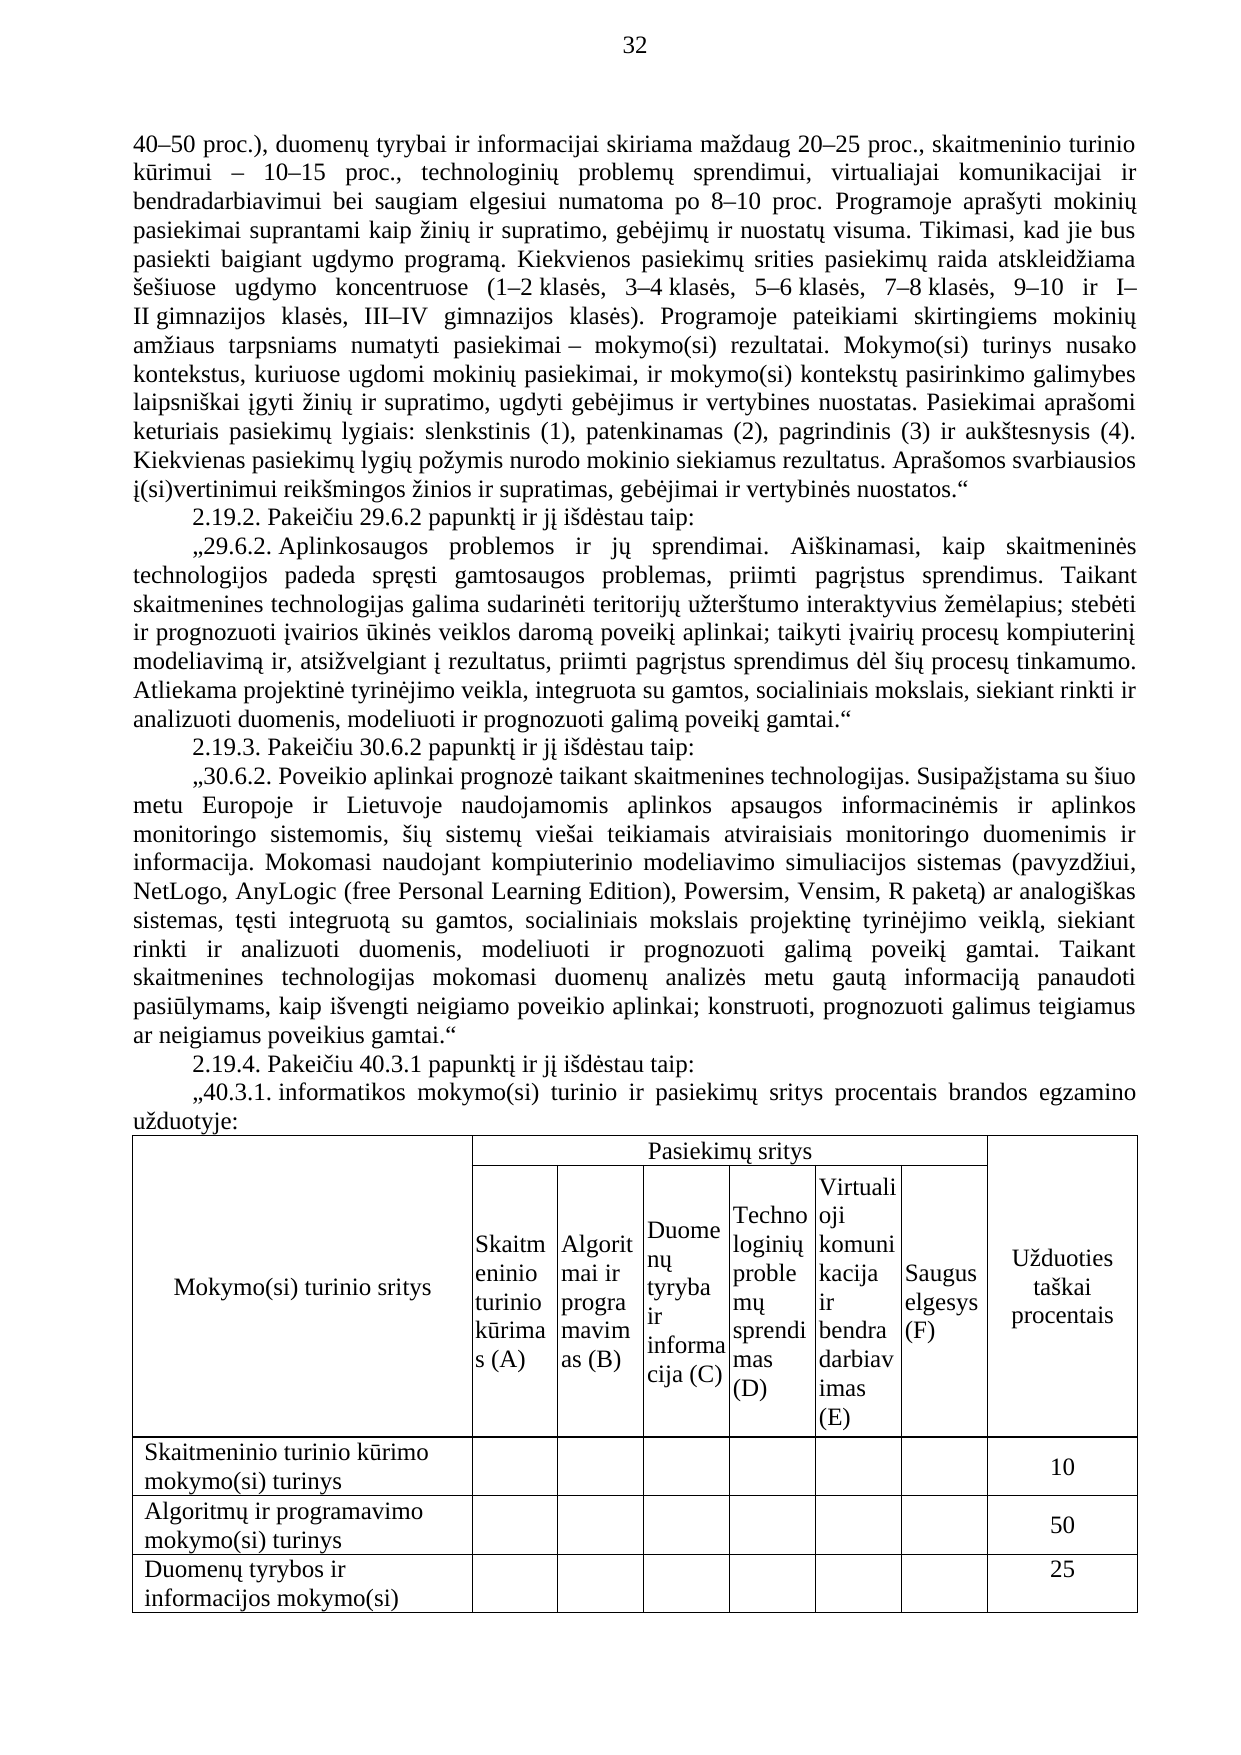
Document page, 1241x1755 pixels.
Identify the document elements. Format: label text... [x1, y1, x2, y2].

text 2.19.3. Pakeičiu 30.6.2 papunktį ir jį išdėstau taip: [133, 732, 1137, 761]
table_cell [902, 1555, 987, 1612]
table_cell [558, 1438, 643, 1495]
table_cell [730, 1438, 815, 1495]
table_cell Duomenų tyryba ir informacija (C) [644, 1166, 729, 1436]
table_cell Virtualioji komunikacija ir bendradarbiavimas (E) [816, 1166, 901, 1436]
table_cell [816, 1438, 901, 1495]
table_header Pasiekimų sritys [473, 1136, 987, 1165]
text 2.19.2. Pakeičiu 29.6.2 papunktį ir jį išdėstau taip: [133, 502, 1137, 531]
table_header Užduoties taškai procentais [988, 1136, 1137, 1436]
table_cell [644, 1438, 729, 1495]
table_cell 25 [988, 1555, 1137, 1612]
table_cell Duomenų tyrybos ir informacijos mokymo(si) [133, 1555, 472, 1612]
table_cell [902, 1438, 987, 1495]
text „29.6.2. Aplinkosaugos problemos ir jų sprendimai. Aiškinamasi, kaip skaitmeninės technologijos padeda spręsti gamtosaugos problemas, priimti pagrįstus sprendimus. Taikant skaitmenines technologijas galima sudarinėti teritorijų užterštumo interaktyvius žemėlapius; stebėti ir prognozuoti įvairios ūkinės veiklos daromą poveikį aplinkai; taikyti įvairių procesų kompiuterinį modeliavimą ir, atsižvelgiant į rezultatus, priimti pagrįstus sprendimus dėl šių procesų tinkamumo. Atliekama projektinė tyrinėjimo veikla, integruota su gamtos, socialiniais mokslais, siekiant rinkti ir analizuoti duomenis, modeliuoti ir prognozuoti galimą poveikį gamtai.“ [133, 531, 1137, 732]
table_cell [473, 1496, 557, 1553]
table_cell Saugus elgesys (F) [902, 1166, 987, 1436]
table_cell [473, 1438, 557, 1495]
table_cell [473, 1555, 557, 1612]
table_cell [816, 1555, 901, 1612]
table_cell [902, 1496, 987, 1553]
table_cell 10 [988, 1438, 1137, 1495]
text „30.6.2. Poveikio aplinkai prognozė taikant skaitmenines technologijas. Susipažįstama su šiuo metu Europoje ir Lietuvoje naudojamomis aplinkos apsaugos informacinėmis ir aplinkos monitoringo sistemomis, šių sistemų viešai teikiamais atviraisiais monitoringo duomenimis ir informacija. Mokomasi naudojant kompiuterinio modeliavimo simuliacijos sistemas (pavyzdžiui, NetLogo, AnyLogic (free Personal Learning Edition), Powersim, Vensim, R paketą) ar analogiškas sistemas, tęsti integruotą su gamtos, socialiniais mokslais projektinę tyrinėjimo veiklą, siekiant rinkti ir analizuoti duomenis, modeliuoti ir prognozuoti galimą poveikį gamtai. Taikant skaitmenines technologijas mokomasi duomenų analizės metu gautą informaciją panaudoti pasiūlymams, kaip išvengti neigiamo poveikio aplinkai; konstruoti, prognozuoti galimus teigiamus ar neigiamus poveikius gamtai.“ [133, 761, 1137, 1049]
table_cell Skaitmeninio turinio kūrimo mokymo(si) turinys [133, 1438, 472, 1495]
table_cell Skaitmeninio turinio kūrimas (A) [473, 1166, 557, 1436]
text 40–50 proc.), duomenų tyrybai ir informacijai skiriama maždaug 20–25 proc., skaitmeninio turinio kūrimui – 10–15 proc., technologinių problemų sprendimui, virtualiajai komunikacijai ir bendradarbiavimui bei saugiam elgesiui numatoma po 8–10 proc. Programoje aprašyti mokinių pasiekimai suprantami kaip žinių ir supratimo, gebėjimų ir nuostatų visuma. Tikimasi, kad jie bus pasiekti baigiant ugdymo programą. Kiekvienos pasiekimų srities pasiekimų raida atskleidžiama šešiuose ugdymo koncentruose (1–2 klasės, 3–4 klasės, 5–6 klasės, 7–8 klasės, 9–10 ir I–II gimnazijos klasės, III–IV gimnazijos klasės). Programoje pateikiami skirtingiems mokinių amžiaus tarpsniams numatyti pasiekimai – mokymo(si) rezultatai. Mokymo(si) turinys nusako kontekstus, kuriuose ugdomi mokinių pasiekimai, ir mokymo(si) kontekstų pasirinkimo galimybes laipsniškai įgyti žinių ir supratimo, ugdyti gebėjimus ir vertybines nuostatas. Pasiekimai aprašomi keturiais pasiekimų lygiais: slenkstinis (1), patenkinamas (2), pagrindinis (3) ir aukštesnysis (4). Kiekvienas pasiekimų lygių požymis nurodo mokinio siekiamus rezultatus. Aprašomos svarbiausios į(si)vertinimui reikšmingos žinios ir supratimas, gebėjimai ir vertybinės nuostatos.“ [133, 129, 1137, 502]
table_cell Technologinių problemų sprendimas (D) [730, 1166, 815, 1436]
table_cell Algoritmų ir programavimo mokymo(si) turinys [133, 1496, 472, 1553]
table_cell [558, 1496, 643, 1553]
table_cell [644, 1496, 729, 1553]
table_cell 50 [988, 1496, 1137, 1553]
table_cell [730, 1555, 815, 1612]
table_cell [558, 1555, 643, 1612]
table_cell [816, 1496, 901, 1553]
table_cell [730, 1496, 815, 1553]
table_cell Algoritmai ir programavimas (B) [558, 1166, 643, 1436]
text „40.3.1. informatikos mokymo(si) turinio ir pasiekimų sritys procentais brandos egzamino užduotyje: [133, 1077, 1137, 1135]
table_cell [644, 1555, 729, 1612]
table_header Mokymo(si) turinio sritys [133, 1136, 472, 1436]
text 2.19.4. Pakeičiu 40.3.1 papunktį ir jį išdėstau taip: [133, 1049, 1137, 1077]
